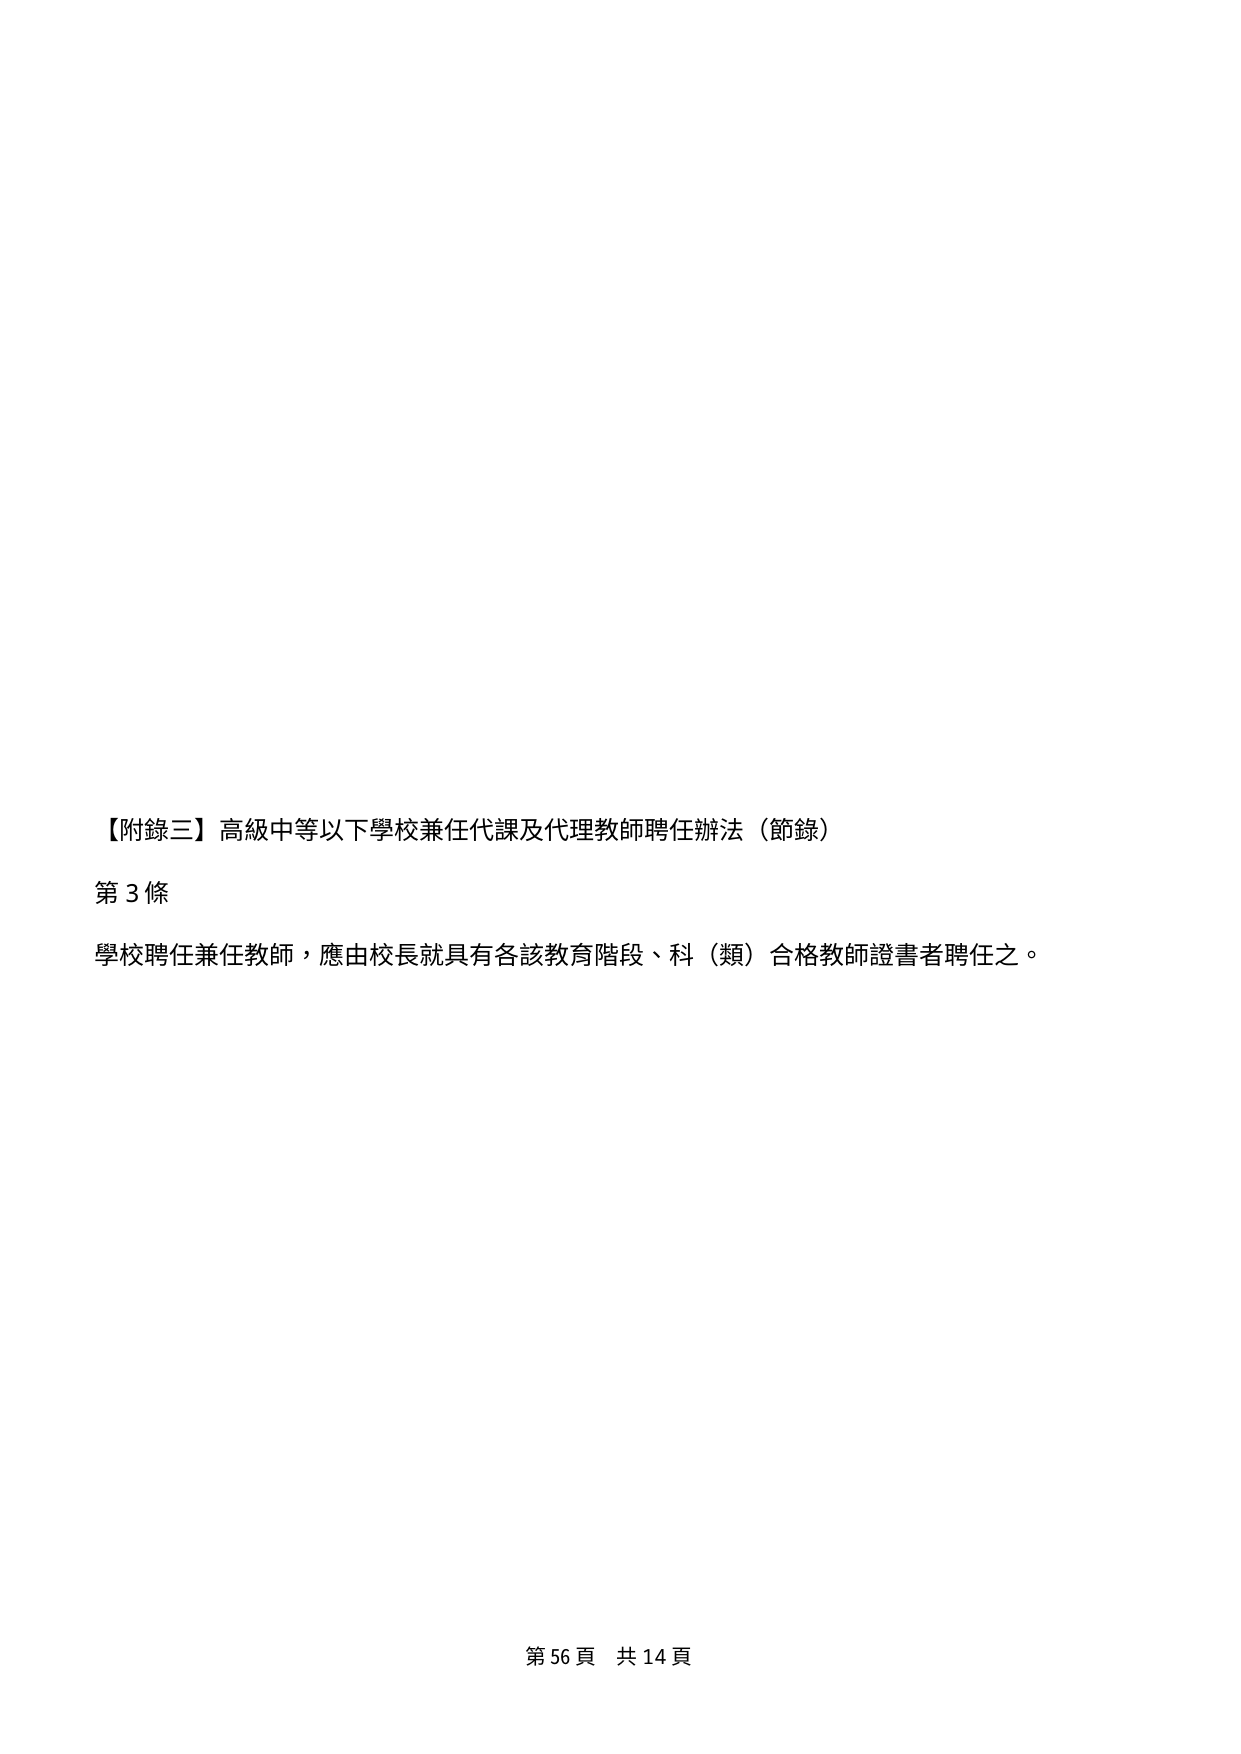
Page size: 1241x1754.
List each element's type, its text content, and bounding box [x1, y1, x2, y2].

text 學校聘任兼任教師，應由校長就具有各該教育階段、科（類）合格教師證書者聘任之。 [94, 912, 1122, 975]
text 第3條 [94, 850, 1122, 912]
text 【附錄三】高級中等以下學校兼任代課及代理教師聘任辦法（節錄） [94, 787, 1122, 850]
